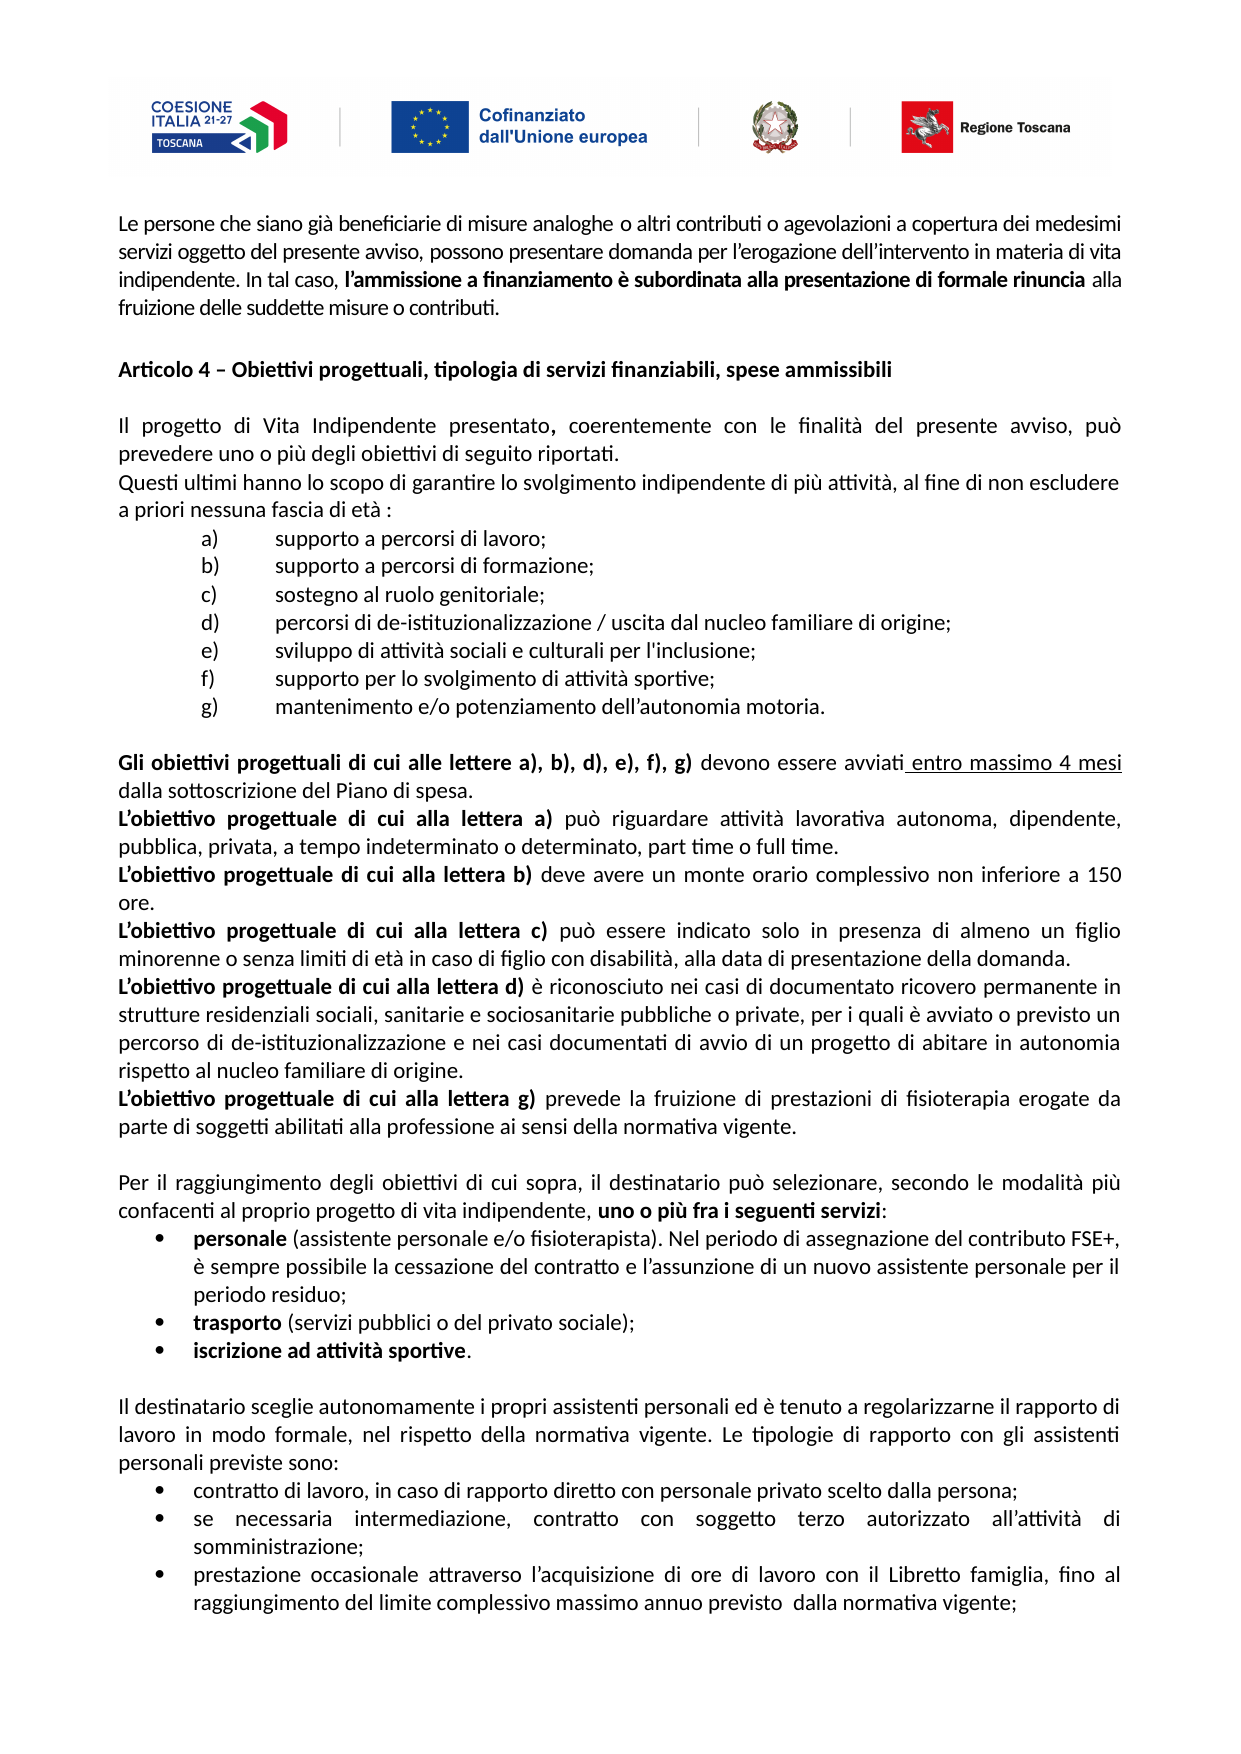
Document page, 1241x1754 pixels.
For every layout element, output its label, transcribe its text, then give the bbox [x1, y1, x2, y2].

text Gli obiettivi progettuali di cui alle lettere a), b), d), e), f), g) devono essere avviati entro massimo 4 mesi dalla sottoscrizione del Piano di spesa. [118, 748, 1122, 804]
picture [107, 77, 1112, 177]
text Il destinatario sceglie autonomamente i propri assistenti personali ed è tenuto a regolarizzarne il rapporto di lavoro in modo formale, nel rispetto della normativa vigente. Le tipologie di rapporto con gli assistenti personali previste sono: [118, 1392, 1122, 1476]
text L’obiettivo progettuale di cui alla lettera d) è riconosciuto nei casi di documentato ricovero permanente in strutture residenziali sociali, sanitarie e sociosanitarie pubbliche o private, per i quali è avviato o previsto un percorso di de-istituzionalizzazione e nei casi documentati di avvio di un progetto di abitare in autonomia rispetto al nucleo familiare di origine. [118, 972, 1122, 1084]
list mantenimento e/o potenziamento dell’autonomia motoria. [201, 692, 1122, 720]
list prestazione occasionale attraverso l’acquisizione di ore di lavoro con il Libretto famiglia, fino al raggiungimento del limite complessivo massimo annuo previsto dalla normativa vigente; [156, 1560, 1122, 1616]
text L’obiettivo progettuale di cui alla lettera c) può essere indicato solo in presenza di almeno un figlio minorenne o senza limiti di età in caso di figlio con disabilità, alla data di presentazione della domanda. [118, 916, 1122, 972]
subtitle Le persone che siano già beneficiarie di misure analoghe o altri contributi o agevolazioni a copertura dei medesimi servizi oggetto del presente avviso, possono presentare domanda per l’erogazione dell’intervento in materia di vita indipendente. In tal caso, l’ammissione a finanziamento è subordinata alla presentazione di formale rinuncia alla fruizione delle suddette misure o contributi. [118, 209, 1122, 321]
text L’obiettivo progettuale di cui alla lettera g) prevede la fruizione di prestazioni di fisioterapia erogate da parte di soggetti abilitati alla professione ai sensi della normativa vigente. [118, 1084, 1122, 1140]
list sostegno al ruolo genitoriale; [201, 580, 1122, 608]
text L’obiettivo progettuale di cui alla lettera a) può riguardare attività lavorativa autonoma, dipendente, pubblica, privata, a tempo indeterminato o determinato, part time o full time. [118, 804, 1122, 860]
text L’obiettivo progettuale di cui alla lettera b) deve avere un monte orario complessivo non inferiore a 150 ore. [118, 860, 1122, 916]
list iscrizione ad attività sportive. [156, 1336, 1122, 1364]
text Per il raggiungimento degli obiettivi di cui sopra, il destinatario può selezionare, secondo le modalità più confacenti al proprio progetto di vita indipendente, uno o più fra i seguenti servizi: [118, 1168, 1122, 1224]
list personale (assistente personale e/o fisioterapista). Nel periodo di assegnazione del contributo FSE+, è sempre possibile la cessazione del contratto e l’assunzione di un nuovo assistente personale per il periodo residuo; [156, 1224, 1122, 1308]
list supporto per lo svolgimento di attività sportive; [201, 664, 1122, 692]
list trasporto (servizi pubblici o del privato sociale); [156, 1308, 1122, 1336]
list contratto di lavoro, in caso di rapporto diretto con personale privato scelto dalla persona; [156, 1476, 1122, 1504]
list supporto a percorsi di formazione; [201, 552, 1122, 580]
text Il progetto di Vita Indipendente presentato, coerentemente con le finalità del presente avviso, può prevedere uno o più degli obiettivi di seguito riportati. [118, 412, 1122, 468]
list sviluppo di attività sociali e culturali per l'inclusione; [201, 636, 1122, 664]
list se necessaria intermediazione, contratto con soggetto terzo autorizzato all’attività di somministrazione; [156, 1504, 1122, 1560]
list percorsi di de-istituzionalizzazione / uscita dal nucleo familiare di origine; [201, 608, 1122, 636]
list supporto a percorsi di lavoro; [201, 524, 1122, 552]
text Articolo 4 – Obiettivi progettuali, tipologia di servizi finanziabili, spese ammissibili [118, 356, 1122, 383]
text Questi ultimi hanno lo scopo di garantire lo svolgimento indipendente di più attività, al fine di non escludere a priori nessuna fascia di età : [118, 468, 1122, 524]
